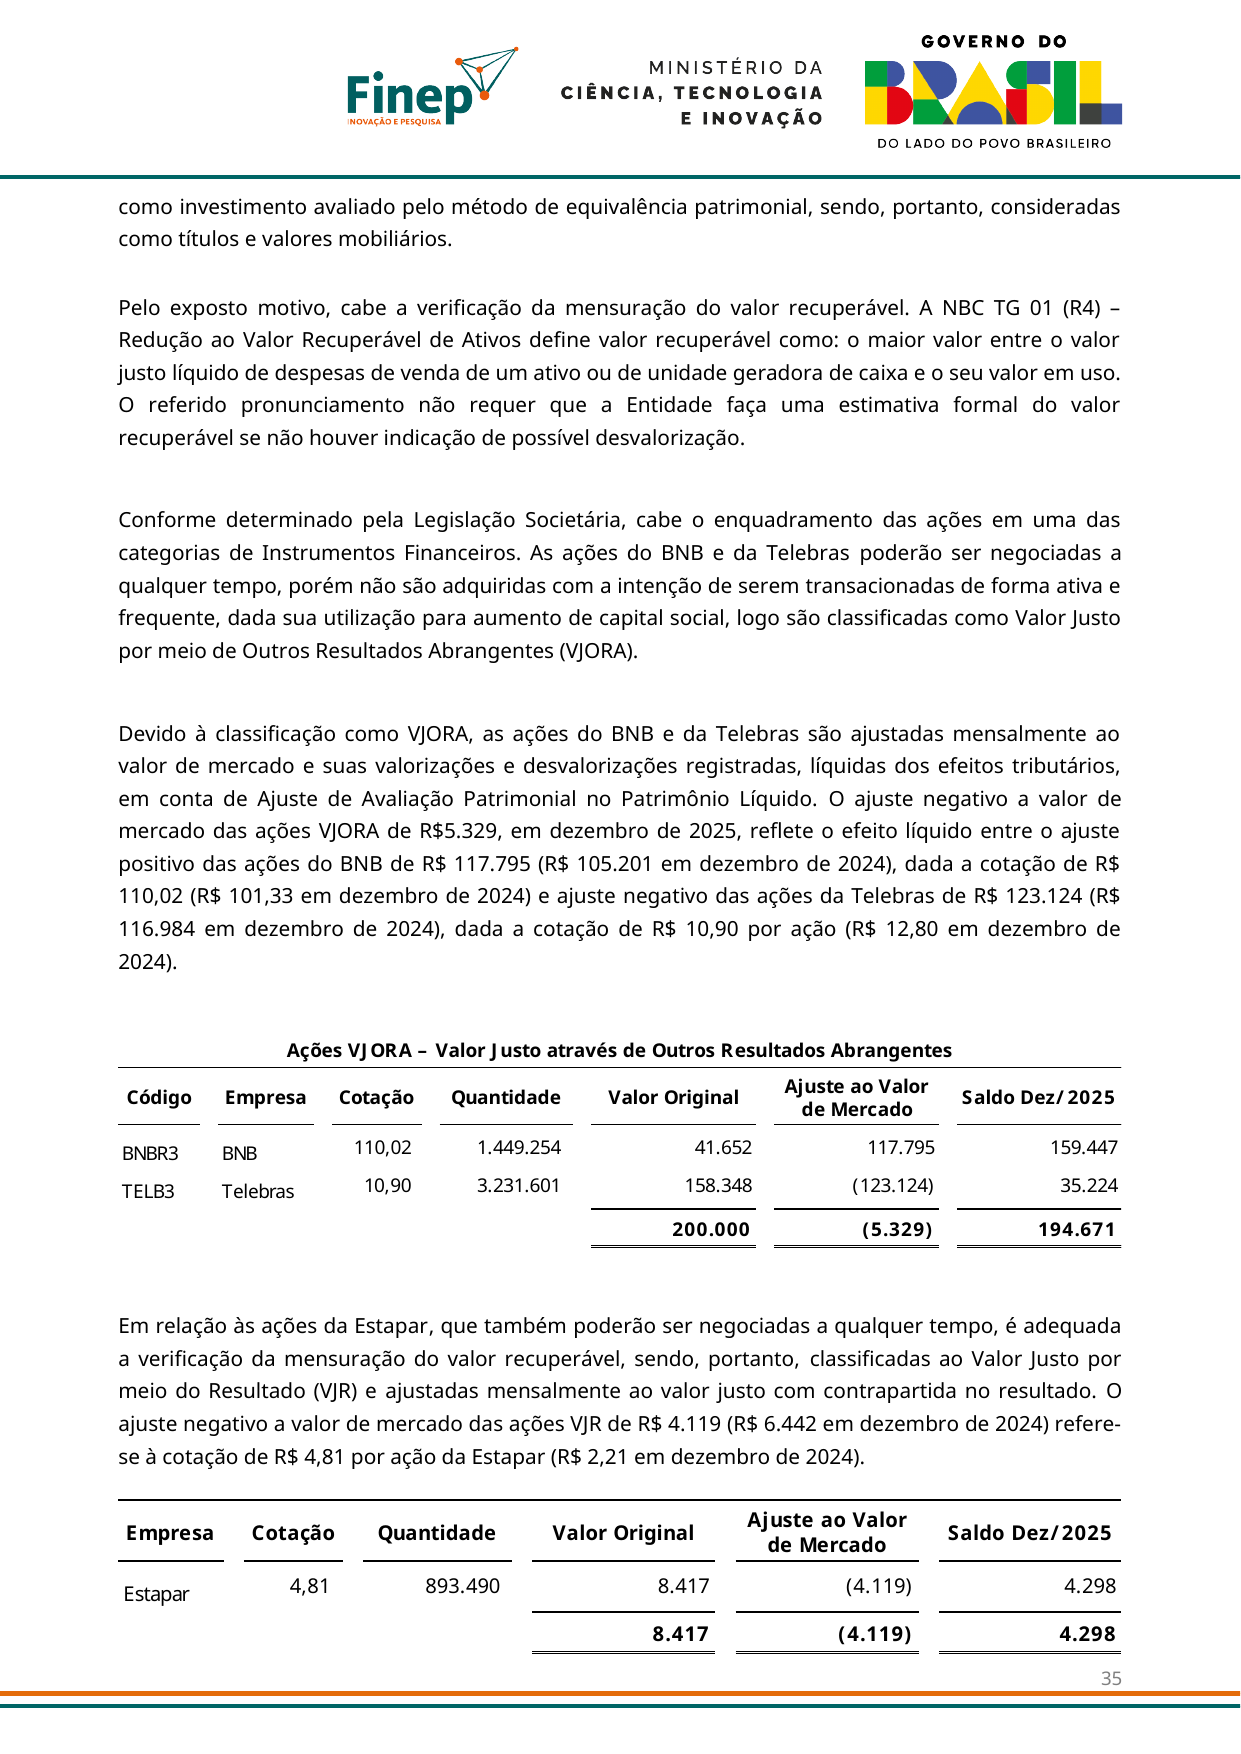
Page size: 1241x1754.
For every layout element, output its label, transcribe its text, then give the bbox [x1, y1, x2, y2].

text Em relação às ações da Estapar, que também poderão ser negociadas a qualquer tempo, é adequada a verificação da mensuração do valor recuperável, sendo, portanto, classificadas ao Valor Justo por meio do Resultado (VJR) e ajustadas mensalmente ao valor justo com contrapartida no resultado. O ajuste negativo a valor de mercado das ações VJR de R$ 4.119 (R$ 6.442 em dezembro de 2024) refere-se à cotação de R$ 4,81 por ação da Estapar (R$ 2,21 em dezembro de 2024). [118, 1311, 1122, 1470]
text Devido à classificação como VJORA, as ações do BNB e da Telebras são ajustadas mensalmente ao valor de mercado e suas valorizações e desvalorizações registradas, líquidas dos efeitos tributários, em conta de Ajuste de Avaliação Patrimonial no Patrimônio Líquido. O ajuste negativo a valor de mercado das ações VJORA de R$5.329, em dezembro de 2025, reflete o efeito líquido entre o ajuste positivo das ações do BNB de R$ 117.795 (R$ 105.201 em dezembro de 2024), dada a cotação de R$ 110,02 (R$ 101,33 em dezembro de 2024) e ajuste negativo das ações da Telebras de R$ 123.124 (R$ 116.984 em dezembro de 2024), dada a cotação de R$ 10,90 por ação (R$ 12,80 em dezembro de 2024). [118, 719, 1122, 975]
text Conforme determinado pela Legislação Societária, cabe o enquadramento das ações em uma das categorias de Instrumentos Financeiros. As ações do BNB e da Telebras poderão ser negociadas a qualquer tempo, porém não são adquiridas com a intenção de serem transacionadas de forma ativa e frequente, dada sua utilização para aumento de capital social, logo são classificadas como Valor Justo por meio de Outros Resultados Abrangentes (VJORA). [118, 506, 1122, 664]
text como investimento avaliado pelo método de equivalência patrimonial, sendo, portanto, consideradas como títulos e valores mobiliários. [118, 192, 1122, 253]
text Pelo exposto motivo, cabe a verificação da mensuração do valor recuperável. A NBC TG 01 (R4) – Redução ao Valor Recuperável de Ativos define valor recuperável como: o maior valor entre o valor justo líquido de despesas de venda de um ativo ou de unidade geradora de caixa e o seu valor em uso. O referido pronunciamento não requer que a Entidade faça uma estimativa formal do valor recuperável se não houver indicação de possível desvalorização. [118, 293, 1122, 451]
